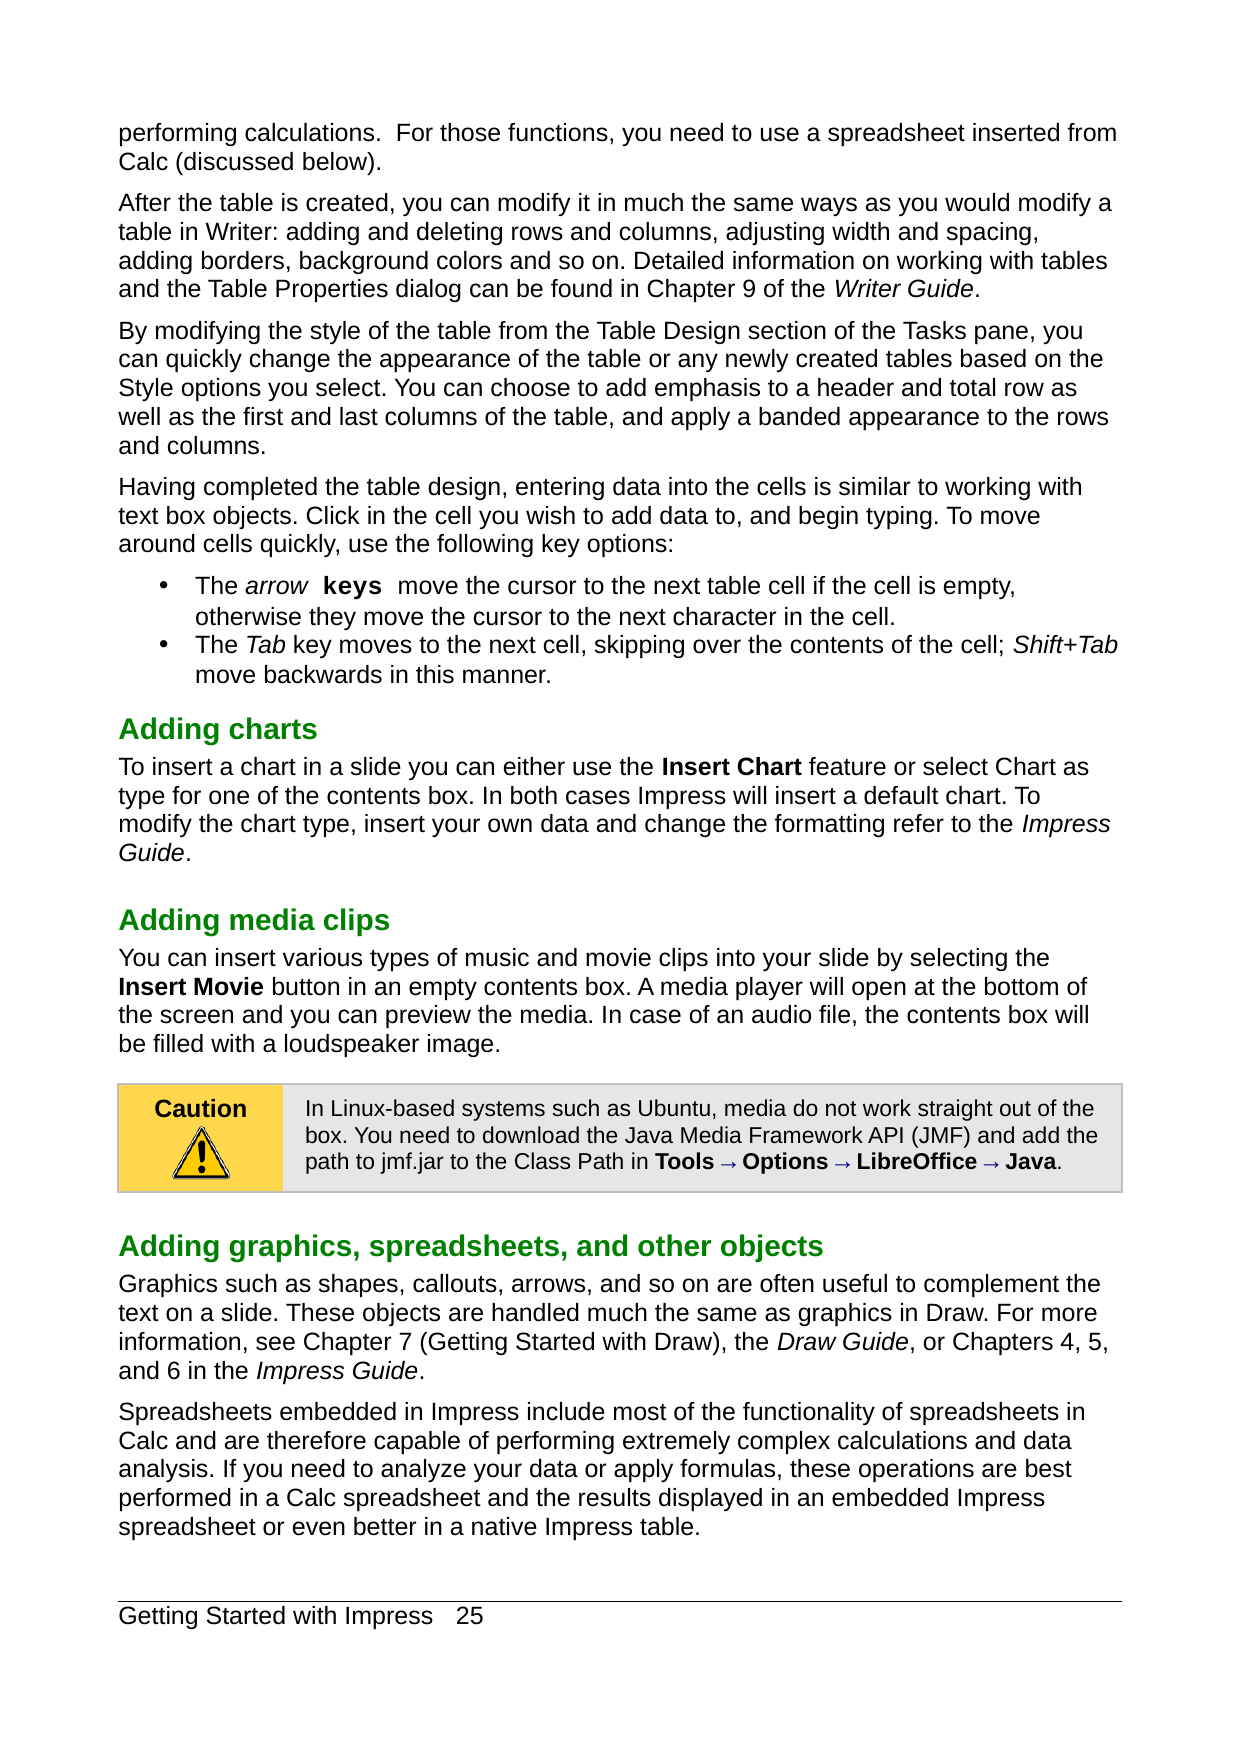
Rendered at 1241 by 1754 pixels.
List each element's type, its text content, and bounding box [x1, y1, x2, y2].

list The arrow keys move the cursor to the next table cell if the cell is empty, otherwise they move the cursor to the next character in the cell. [156, 571, 1122, 630]
list The Tab key moves to the next cell, skipping over the contents of the cell; Shift+Tab move backwards in this manner. [156, 630, 1122, 688]
text After the table is created, you can modify it in much the same ways as you would modify a table in Writer: adding and deleting rows and columns, adjusting width and spacing, adding borders, background colors and so on. Detailed information on working with tables and the Table Properties dialog can be found in Chapter 9 of the Writer Guide. [118, 188, 1122, 303]
picture [168, 1122, 233, 1183]
text By modifying the style of the table from the Table Design section of the Tasks pane, you can quickly change the appearance of the table or any newly created tables based on the Style options you select. You can choose to add emphasis to a header and total row as well as the first and last columns of the table, and apply a banded appearance to the rows and columns. [118, 316, 1122, 459]
text To insert a chart in a slide you can either use the Insert Chart feature or select Chart as type for one of the contents box. In both cases Impress will insert a default chart. To modify the chart type, insert your own data and change the formatting refer to the Impress Guide. [118, 752, 1122, 867]
text performing calculations. For those functions, you need to use a spreadsheet inserted from Calc (discussed below). [118, 118, 1122, 176]
subtitle Adding graphics, spreadsheets, and other objects [118, 1229, 1122, 1263]
text Having completed the table design, entering data into the cells is similar to working with text box objects. Click in the cell you wish to add data to, and begin typing. To move around cells quickly, use the following key options: [118, 472, 1122, 558]
table_header In Linux-based systems such as Ubuntu, media do not work straight out of the box. You need to download the Java Media Framework API (JMF) and add the path to jmf.jar to the Class Path in Tools → Options → LibreOffice → Java. [283, 1085, 1121, 1191]
table_header Caution [119, 1085, 283, 1191]
subtitle Adding charts [118, 711, 1122, 746]
text Graphics such as shapes, callouts, arrows, and so on are often useful to complement the text on a slide. These objects are handled much the same as graphics in Draw. For more information, see Chapter 7 (Getting Started with Draw), the Draw Guide, or Chapters 4, 5, and 6 in the Impress Guide. [118, 1269, 1122, 1384]
subtitle Adding media clips [118, 902, 1122, 937]
text You can insert various types of music and movie clips into your slide by selecting the Insert Movie button in an empty contents box. A media player will open at the bottom of the screen and you can preview the media. In case of an audio file, the contents box will be filled with a loudspeaker image. [118, 943, 1122, 1058]
text Spreadsheets embedded in Impress include most of the functionality of spreadsheets in Calc and are therefore capable of performing extremely complex calculations and data analysis. If you need to analyze your data or apply formulas, these operations are best performed in a Calc spreadsheet and the results displayed in an embedded Impress spreadsheet or even better in a native Impress table. [118, 1397, 1122, 1541]
